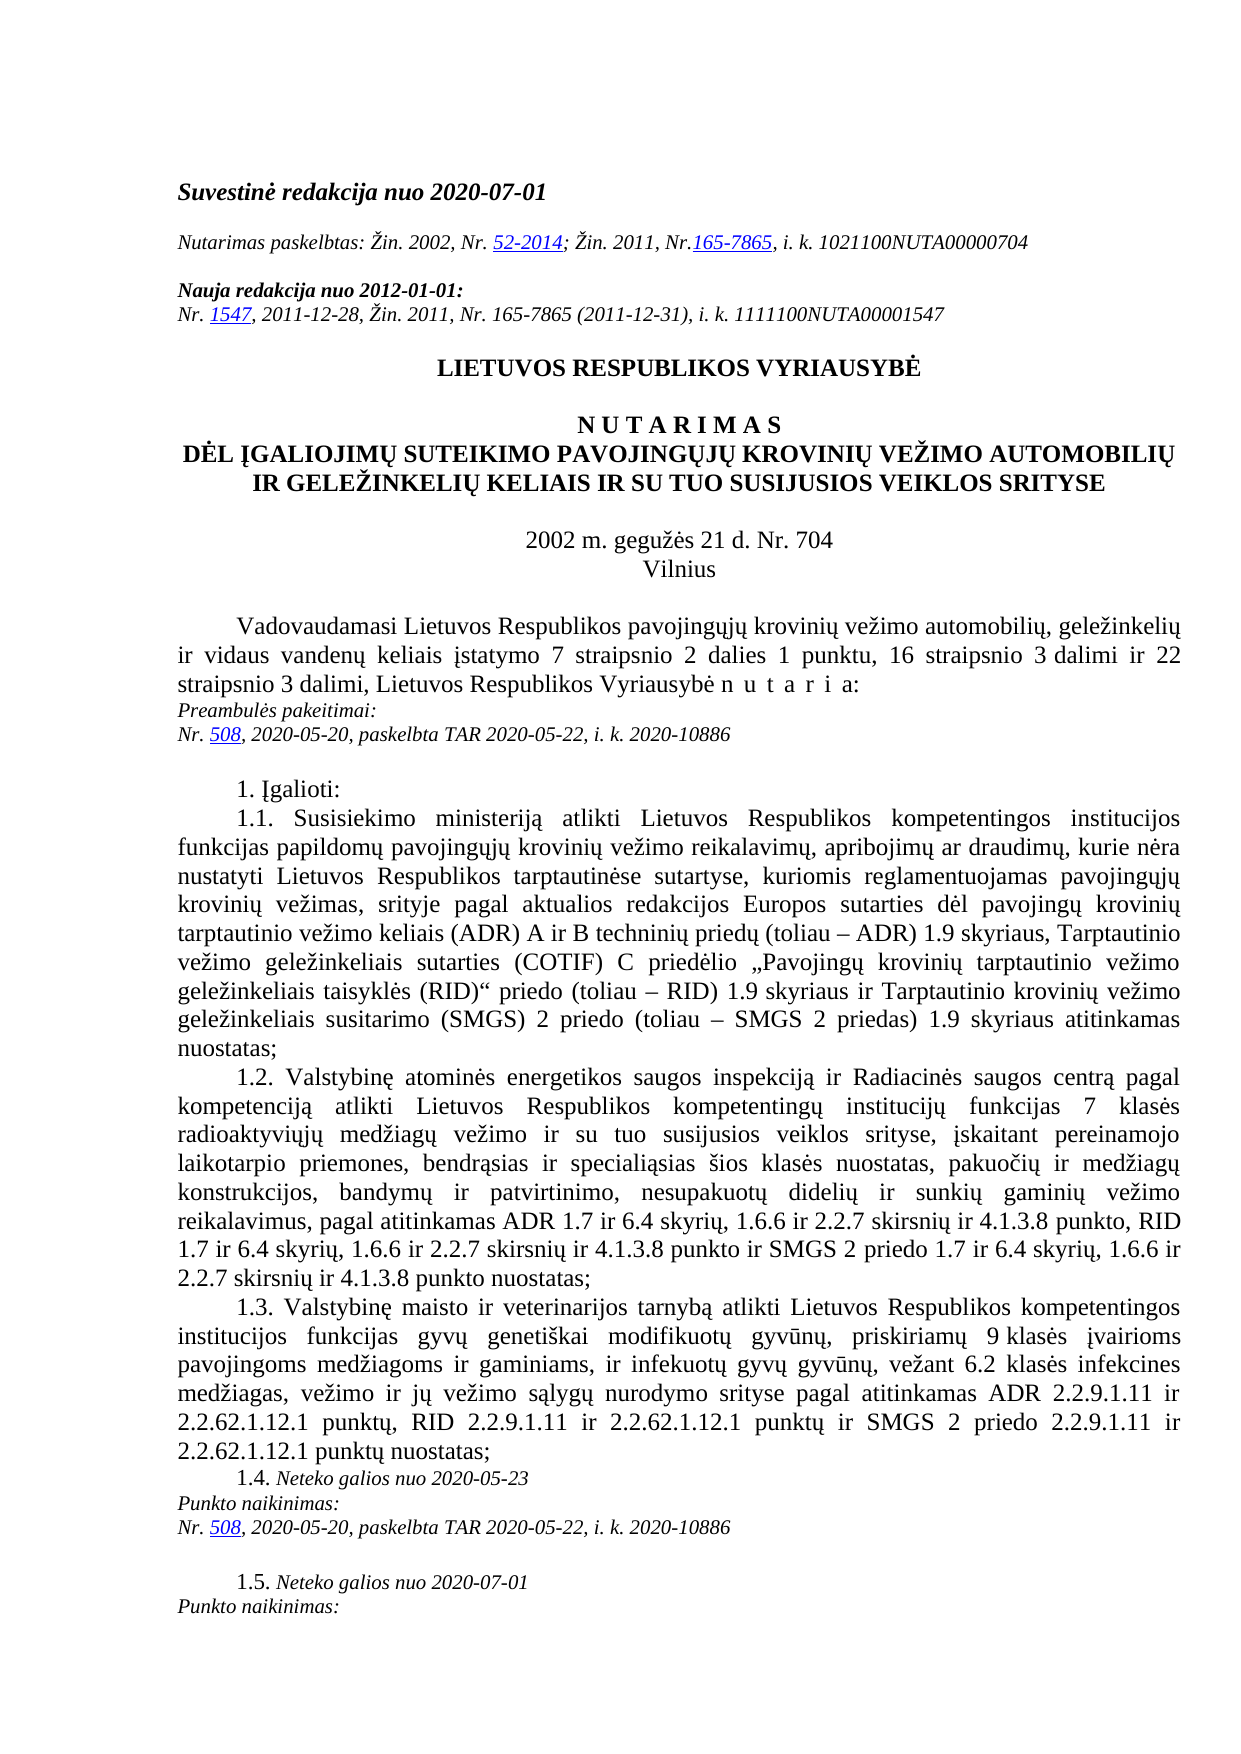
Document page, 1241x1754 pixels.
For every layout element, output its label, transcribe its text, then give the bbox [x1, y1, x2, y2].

text Punkto naikinimas: [177, 1491, 1181, 1515]
text Vadovaudamasi Lietuvos Respublikos pavojingųjų krovinių vežimo automobilių, geležinkelių ir vidaus vandenų keliais įstatymo 7 straipsnio 2 dalies 1 punktu, 16 straipsnio 3 dalimi ir 22 straipsnio 3 dalimi, Lietuvos Respublikos Vyriausybė nutaria: [177, 611, 1181, 698]
text Suvestinė redakcija nuo 2020-07-01 [177, 177, 1181, 206]
text 1.5. Neteko galios nuo 2020-07-01 [177, 1568, 1181, 1594]
text 1.4. Neteko galios nuo 2020-05-23 [177, 1464, 1181, 1491]
text 1.1. Susisiekimo ministeriją atlikti Lietuvos Respublikos kompetentingos institucijos funkcijas papildomų pavojingųjų krovinių vežimo reikalavimų, apribojimų ar draudimų, kurie nėra nustatyti Lietuvos Respublikos tarptautinėse sutartyse, kuriomis reglamentuojamas pavojingųjų krovinių vežimas, srityje pagal aktualios redakcijos Europos sutarties dėl pavojingų krovinių tarptautinio vežimo keliais (ADR) A ir B techninių priedų (toliau – ADR) 1.9 skyriaus, Tarptautinio vežimo geležinkeliais sutarties (COTIF) C priedėlio „Pavojingų krovinių tarptautinio vežimo geležinkeliais taisyklės (RID)“ priedo (toliau – RID) 1.9 skyriaus ir Tarptautinio krovinių vežimo geležinkeliais susitarimo (SMGS) 2 priedo (toliau – SMGS 2 priedas) 1.9 skyriaus atitinkamas nuostatas; [177, 803, 1181, 1062]
text Nutarimas paskelbtas: Žin. 2002, Nr. 52-2014; Žin. 2011, Nr.165-7865, i. k. 1021100NUTA00000704 [177, 230, 1181, 254]
text Nr. 508, 2020-05-20, paskelbta TAR 2020-05-22, i. k. 2020-10886 [177, 1515, 1181, 1539]
text Vilnius [177, 554, 1181, 583]
text 2002 m. gegužės 21 d. Nr. 704 [177, 525, 1181, 554]
text DĖL ĮGALIOJIMŲ SUTEIKIMO PAVOJINGŲJŲ KROVINIŲ VEŽIMO AUTOMOBILIŲ IR GELEŽINKELIŲ KELIAIS IR SU TUO SUSIJUSIOS VEIKLOS SRITYSE [177, 439, 1181, 496]
text 1. Įgalioti: [177, 774, 1181, 803]
text Preambulės pakeitimai: [177, 698, 1181, 722]
text NUTARIMAS [177, 410, 1181, 439]
text Punkto naikinimas: [177, 1594, 1181, 1618]
text 1.3. Valstybinę maisto ir veterinarijos tarnybą atlikti Lietuvos Respublikos kompetentingos institucijos funkcijas gyvų genetiškai modifikuotų gyvūnų, priskiriamų 9 klasės įvairioms pavojingoms medžiagoms ir gaminiams, ir infekuotų gyvų gyvūnų, vežant 6.2 klasės infekcines medžiagas, vežimo ir jų vežimo sąlygų nurodymo srityse pagal atitinkamas ADR 2.2.9.1.11 ir 2.2.62.1.12.1 punktų, RID 2.2.9.1.11 ir 2.2.62.1.12.1 punktų ir SMGS 2 priedo 2.2.9.1.11 ir 2.2.62.1.12.1 punktų nuostatas; [177, 1292, 1181, 1464]
text Nr. 1547, 2011-12-28, Žin. 2011, Nr. 165-7865 (2011-12-31), i. k. 1111100NUTA00001547 [177, 302, 1181, 326]
text LIETUVOS RESPUBLIKOS VYRIAUSYBĖ [177, 353, 1181, 381]
text Nr. 508, 2020-05-20, paskelbta TAR 2020-05-22, i. k. 2020-10886 [177, 722, 1181, 746]
text 1.2. Valstybinę atominės energetikos saugos inspekciją ir Radiacinės saugos centrą pagal kompetenciją atlikti Lietuvos Respublikos kompetentingų institucijų funkcijas 7 klasės radioaktyviųjų medžiagų vežimo ir su tuo susijusios veiklos srityse, įskaitant pereinamojo laikotarpio priemones, bendrąsias ir specialiąsias šios klasės nuostatas, pakuočių ir medžiagų konstrukcijos, bandymų ir patvirtinimo, nesupakuotų didelių ir sunkių gaminių vežimo reikalavimus, pagal atitinkamas ADR 1.7 ir 6.4 skyrių, 1.6.6 ir 2.2.7 skirsnių ir 4.1.3.8 punkto, RID 1.7 ir 6.4 skyrių, 1.6.6 ir 2.2.7 skirsnių ir 4.1.3.8 punkto ir SMGS 2 priedo 1.7 ir 6.4 skyrių, 1.6.6 ir 2.2.7 skirsnių ir 4.1.3.8 punkto nuostatas; [177, 1062, 1181, 1292]
text Nauja redakcija nuo 2012-01-01: [177, 278, 1181, 302]
